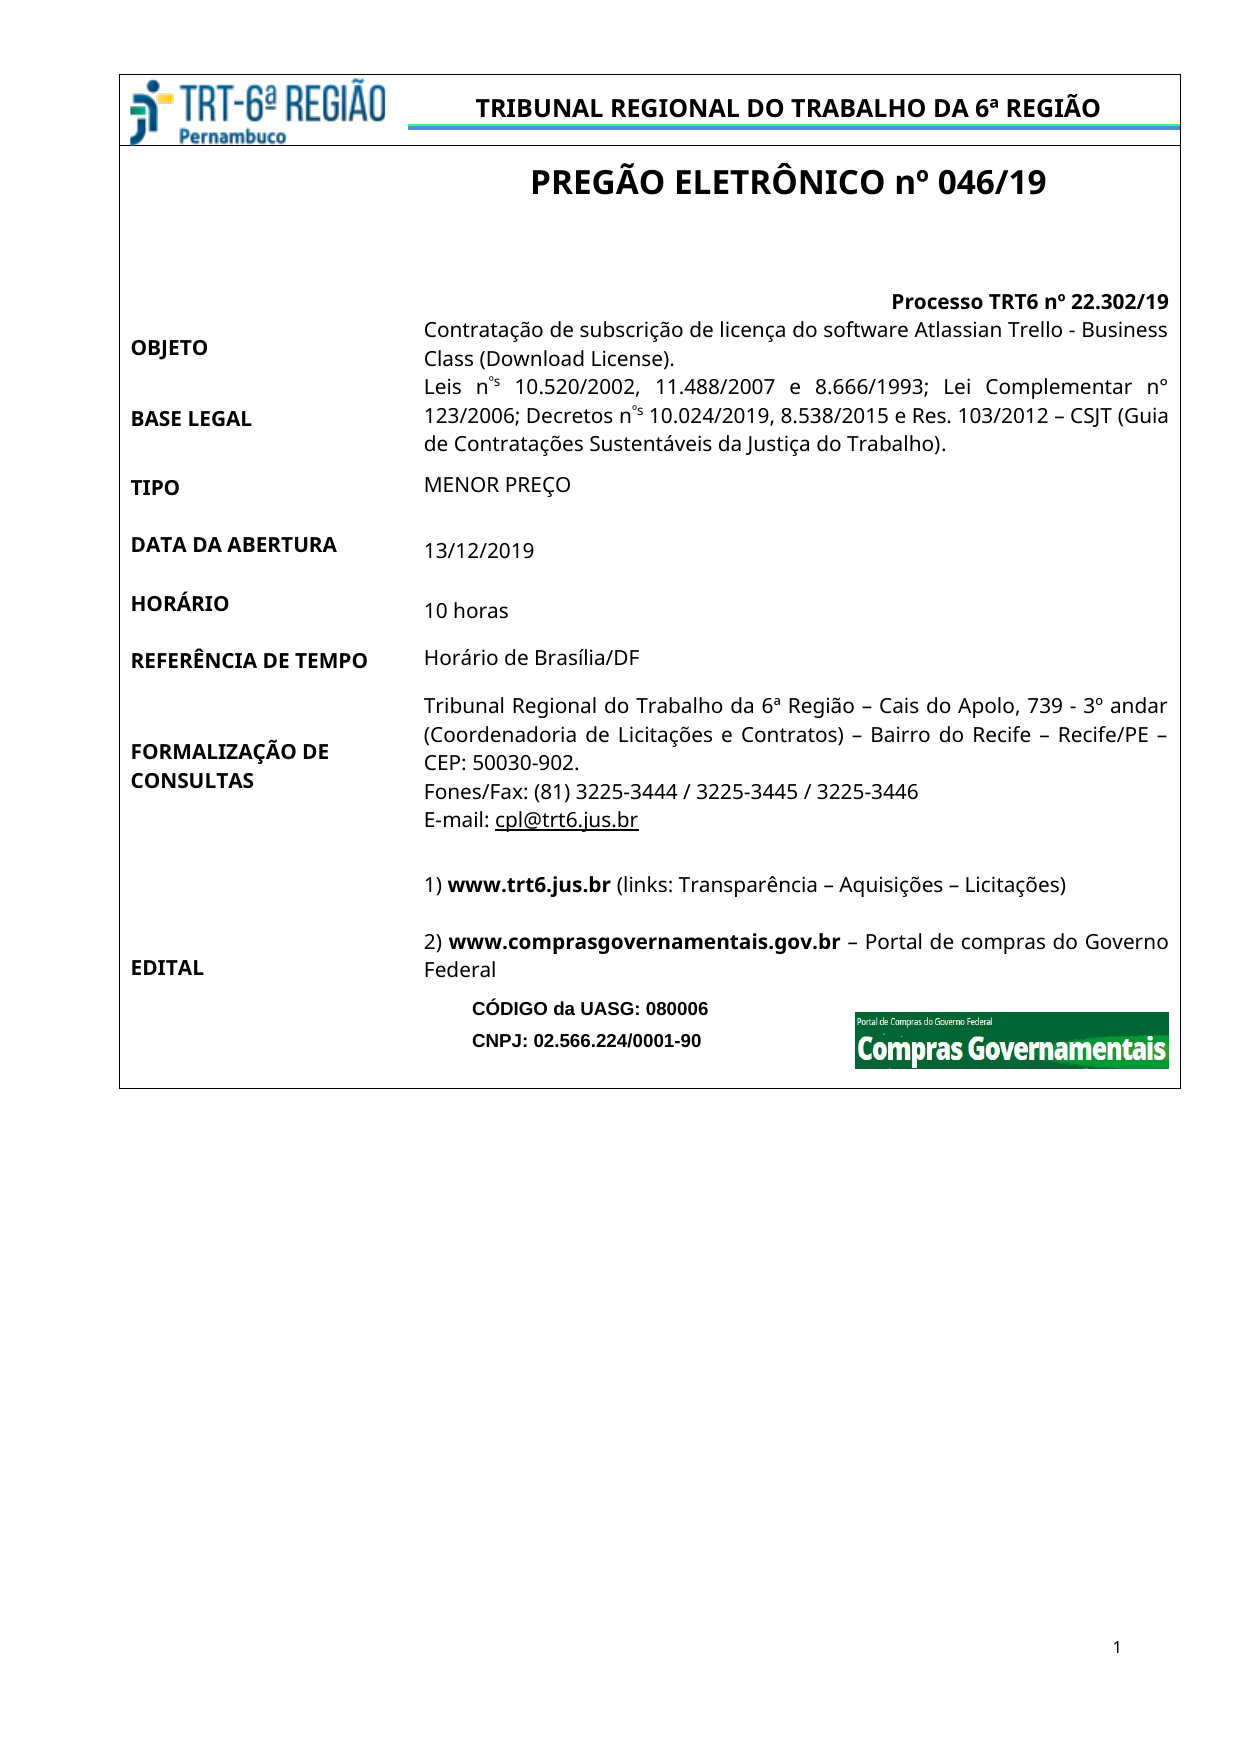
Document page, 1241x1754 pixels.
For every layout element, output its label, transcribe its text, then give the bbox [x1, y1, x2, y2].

table_cell BASE LEGAL [120, 373, 412, 458]
table_cell HORÁRIO [120, 571, 412, 631]
table_cell Horário de Brasília/DF [413, 631, 1180, 684]
table_cell Tribunal Regional do Trabalho da 6ª Região – Cais do Apolo, 739 - 3º andar (Coordenadoria de Licitações e Contratos) – Bairro do Recife – Recife/PE – CEP: 50030-902. Fones/Fax: (81) 3225-3444 / 3225-3445 / 3225-3446 E-mail: cpl@trt6.jus.br [413, 684, 1180, 842]
table_cell 13/12/2019 [413, 511, 1180, 571]
table_cell Leis nºs 10.520/2002, 11.488/2007 e 8.666/1993; Lei Complementar n° 123/2006; Decretos nºs 10.024/2019, 8.538/2015 e Res. 103/2012 – CSJT (Guia de Contratações Sustentáveis da Justiça do Trabalho). [413, 373, 1180, 458]
table_cell TIPO [120, 458, 412, 511]
table_cell [120, 146, 397, 287]
table_header [184, 139, 192, 145]
table_cell 10 horas [413, 571, 1180, 631]
table_cell 1) www.trt6.jus.br (links: Transparência – Aquisições – Licitações) 2) www.comprasgovernamentais.gov.br – Portal de compras do Governo Federal [413, 842, 1180, 1088]
table_cell DATA DA ABERTURA [120, 511, 412, 571]
table_cell EDITAL [120, 842, 412, 1088]
table_cell FORMALIZAÇÃO DE CONSULTAS [120, 684, 412, 842]
table_cell OBJETO [120, 316, 412, 372]
table_cell REFERÊNCIA DE TEMPO [120, 631, 412, 684]
table_header [120, 75, 397, 145]
table_cell MENOR PREÇO [413, 458, 1180, 511]
table_cell Contratação de subscrição de licença do software Atlassian Trello - Business Class (Download License). [413, 316, 1180, 372]
table_cell PREGÃO ELETRÔNICO nº 046/19 [397, 146, 1180, 287]
table_header TRIBUNAL REGIONAL DO TRABALHO DA 6ª REGIÃO [397, 75, 1180, 145]
table_cell Processo TRT6 nº 22.302/19 [120, 287, 1180, 316]
